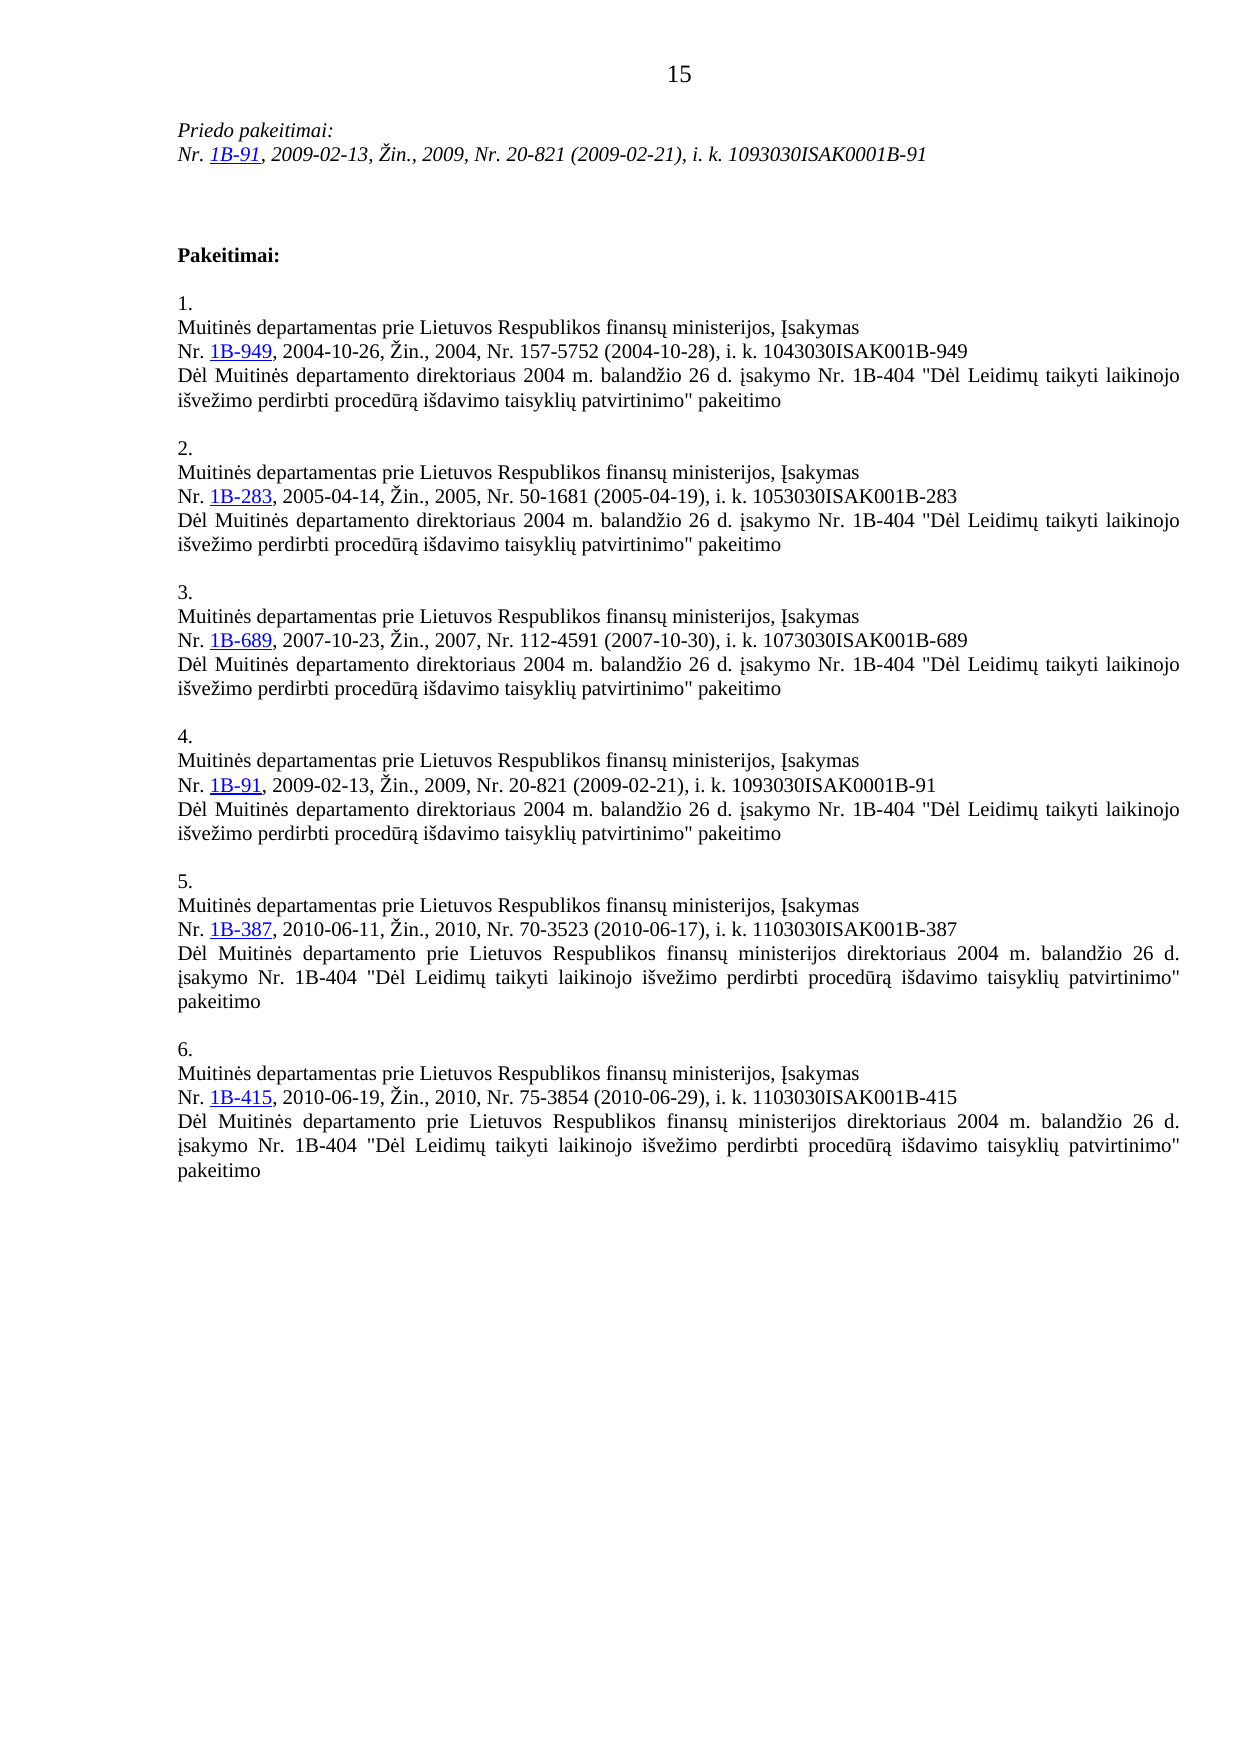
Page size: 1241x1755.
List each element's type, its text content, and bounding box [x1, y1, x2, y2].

text 4. [177, 724, 1181, 748]
text Nr. 1B-91, 2009-02-13, Žin., 2009, Nr. 20-821 (2009-02-21), i. k. 1093030ISAK0001B-91 [177, 772, 1181, 797]
text Dėl Muitinės departamento prie Lietuvos Respublikos finansų ministerijos direktoriaus 2004 m. balandžio 26 d. įsakymo Nr. 1B-404 "Dėl Leidimų taikyti laikinojo išvežimo perdirbti procedūrą išdavimo taisyklių patvirtinimo" pakeitimo [177, 1109, 1181, 1182]
text Dėl Muitinės departamento direktoriaus 2004 m. balandžio 26 d. įsakymo Nr. 1B-404 "Dėl Leidimų taikyti laikinojo išvežimo perdirbti procedūrą išdavimo taisyklių patvirtinimo" pakeitimo [177, 363, 1181, 412]
text Dėl Muitinės departamento prie Lietuvos Respublikos finansų ministerijos direktoriaus 2004 m. balandžio 26 d. įsakymo Nr. 1B-404 "Dėl Leidimų taikyti laikinojo išvežimo perdirbti procedūrą išdavimo taisyklių patvirtinimo" pakeitimo [177, 941, 1181, 1013]
text Dėl Muitinės departamento direktoriaus 2004 m. balandžio 26 d. įsakymo Nr. 1B-404 "Dėl Leidimų taikyti laikinojo išvežimo perdirbti procedūrą išdavimo taisyklių patvirtinimo" pakeitimo [177, 797, 1181, 845]
text Nr. 1B-689, 2007-10-23, Žin., 2007, Nr. 112-4591 (2007-10-30), i. k. 1073030ISAK001B-689 [177, 628, 1181, 652]
text Muitinės departamentas prie Lietuvos Respublikos finansų ministerijos, Įsakymas [177, 315, 1181, 339]
text 2. [177, 436, 1181, 460]
text 1. [177, 291, 1181, 315]
text Pakeitimai: [177, 243, 1181, 267]
text Dėl Muitinės departamento direktoriaus 2004 m. balandžio 26 d. įsakymo Nr. 1B-404 "Dėl Leidimų taikyti laikinojo išvežimo perdirbti procedūrą išdavimo taisyklių patvirtinimo" pakeitimo [177, 508, 1181, 556]
text Nr. 1B-283, 2005-04-14, Žin., 2005, Nr. 50-1681 (2005-04-19), i. k. 1053030ISAK001B-283 [177, 484, 1181, 508]
text Nr. 1B-949, 2004-10-26, Žin., 2004, Nr. 157-5752 (2004-10-28), i. k. 1043030ISAK001B-949 [177, 339, 1181, 363]
text 3. [177, 580, 1181, 604]
text 5. [177, 869, 1181, 893]
text 6. [177, 1037, 1181, 1061]
text Nr. 1B-415, 2010-06-19, Žin., 2010, Nr. 75-3854 (2010-06-29), i. k. 1103030ISAK001B-415 [177, 1085, 1181, 1109]
text Priedo pakeitimai: [177, 118, 1181, 142]
text Nr. 1B-387, 2010-06-11, Žin., 2010, Nr. 70-3523 (2010-06-17), i. k. 1103030ISAK001B-387 [177, 917, 1181, 941]
text Nr. 1B-91, 2009-02-13, Žin., 2009, Nr. 20-821 (2009-02-21), i. k. 1093030ISAK0001B-91 [177, 142, 1181, 166]
text Muitinės departamentas prie Lietuvos Respublikos finansų ministerijos, Įsakymas [177, 604, 1181, 628]
text Muitinės departamentas prie Lietuvos Respublikos finansų ministerijos, Įsakymas [177, 460, 1181, 484]
text Muitinės departamentas prie Lietuvos Respublikos finansų ministerijos, Įsakymas [177, 1061, 1181, 1085]
text Muitinės departamentas prie Lietuvos Respublikos finansų ministerijos, Įsakymas [177, 893, 1181, 917]
text Dėl Muitinės departamento direktoriaus 2004 m. balandžio 26 d. įsakymo Nr. 1B-404 "Dėl Leidimų taikyti laikinojo išvežimo perdirbti procedūrą išdavimo taisyklių patvirtinimo" pakeitimo [177, 652, 1181, 700]
text Muitinės departamentas prie Lietuvos Respublikos finansų ministerijos, Įsakymas [177, 748, 1181, 772]
